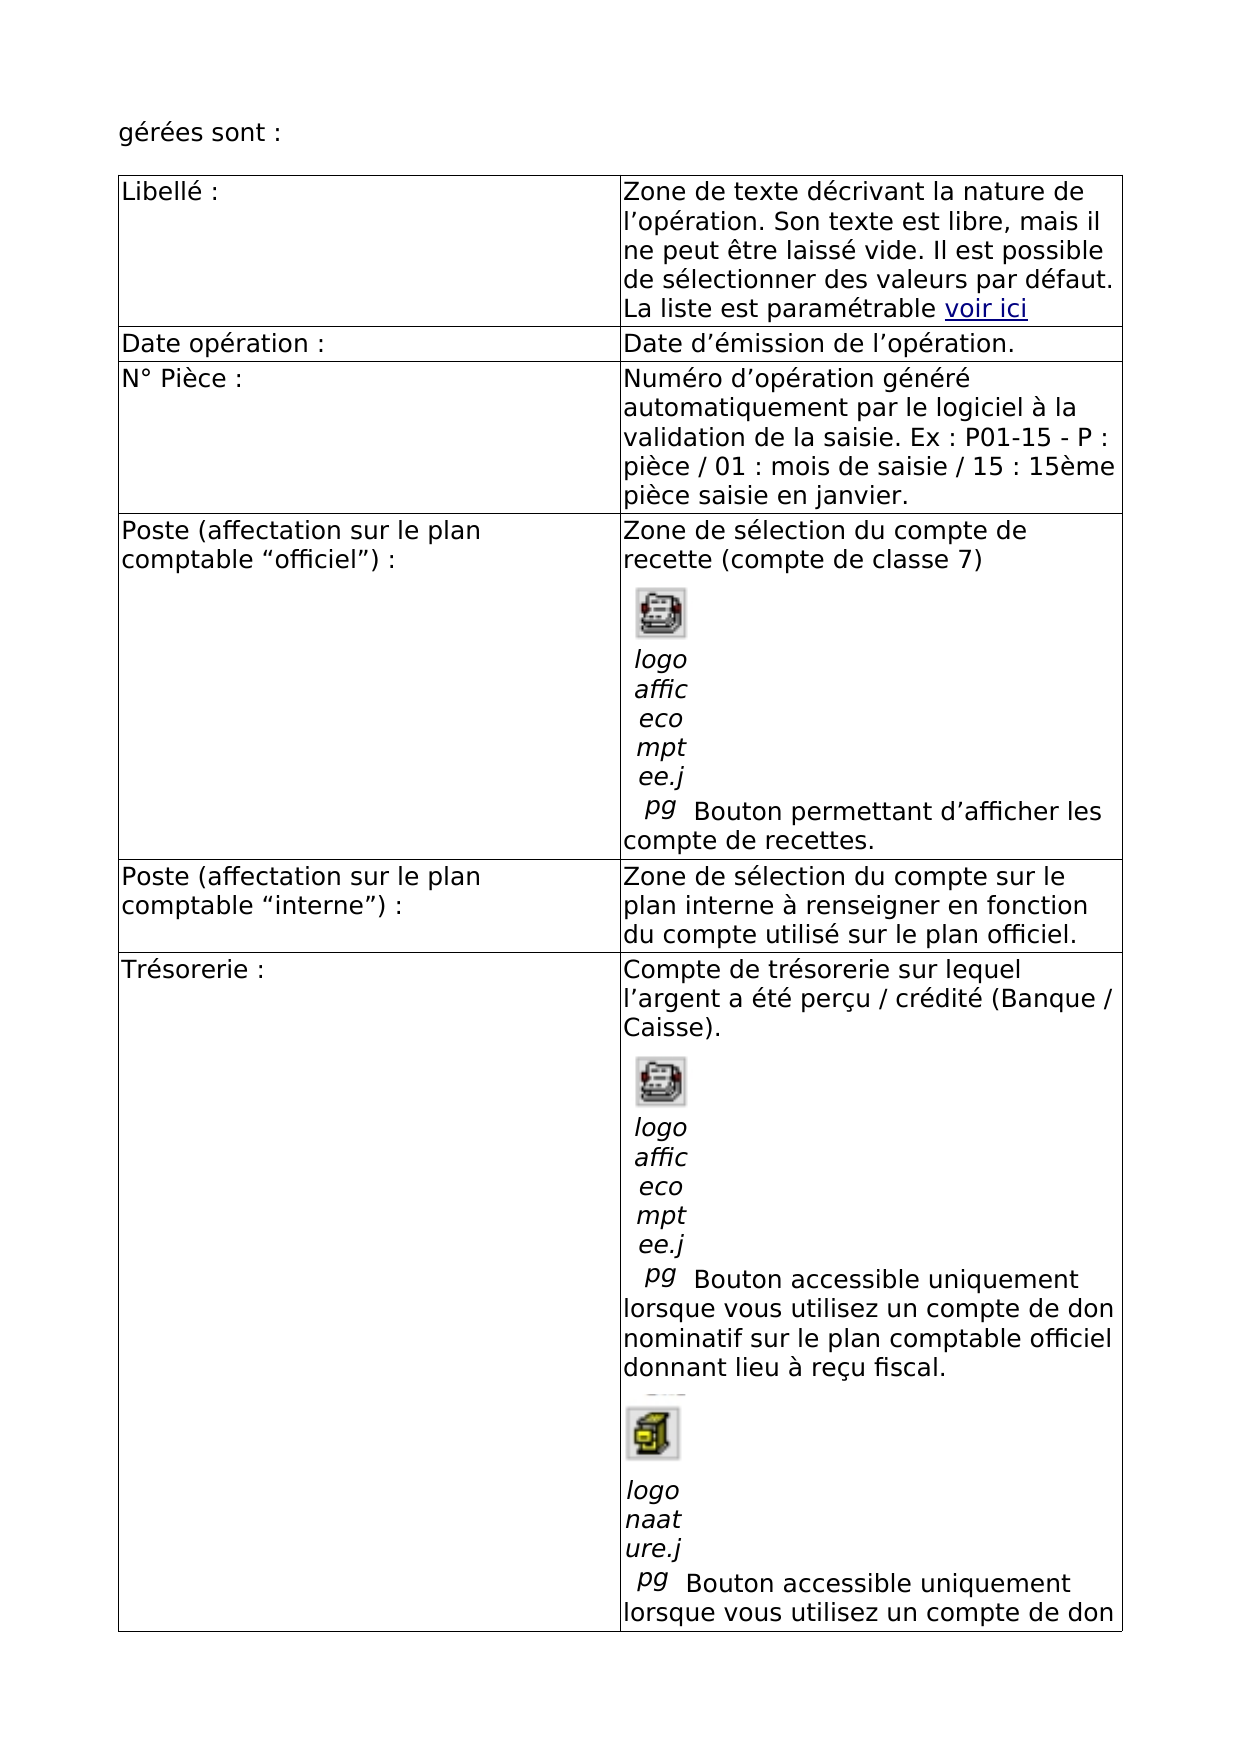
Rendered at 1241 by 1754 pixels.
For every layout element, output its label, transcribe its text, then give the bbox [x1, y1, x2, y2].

table_cell Poste (affectation sur le plan comptable “interne”) : [119, 860, 620, 952]
table_cell Date opération : [119, 327, 620, 361]
table_cell Zone de sélection du compte sur le plan interne à renseigner en fonction du compte utilisé sur le plan officiel. [621, 860, 1122, 952]
picture [630, 587, 694, 646]
table_header Zone de texte décrivant la nature de l’opération. Son texte est libre, mais il ne peut être laissé vide. Il est possible de sélectionner des valeurs par défaut. La liste est paramétrable voir ici [621, 176, 1122, 326]
picture [622, 1394, 686, 1476]
picture [630, 1055, 694, 1114]
table_cell Compte de trésorerie sur lequel l’argent a été perçu / crédité (Banque / Caisse). Bouton accessible uniquement lorsque vous utilisez un compte de don nominatif sur le plan comptable officiel donnant lieu à reçu fiscal. Bouton accessible uniquement lorsque vous utilisez un compte de don nominatif sur le plan comptable officiel donnant lieu à reçu fiscal. Bouton permettant de sélectionner la forme et la nature du don. [621, 953, 1122, 1631]
table_cell Poste (affectation sur le plan comptable “officiel”) : [119, 514, 620, 859]
table_cell Numéro d’opération généré automatiquement par le logiciel à la validation de la saisie. Ex : P01-15 - P : pièce / 01 : mois de saisie / 15 : 15ème pièce saisie en janvier. [621, 362, 1122, 513]
table_cell Date d’émission de l’opération. [621, 327, 1122, 361]
table_cell Zone de sélection du compte de recette (compte de classe 7) Bouton permettant d’afficher les compte de recettes. [621, 514, 1122, 859]
text gérées sont : [118, 118, 1122, 147]
table_header Libellé : [119, 176, 620, 326]
table_cell N° Pièce : [119, 362, 620, 513]
table_cell Trésorerie : [119, 953, 620, 1631]
